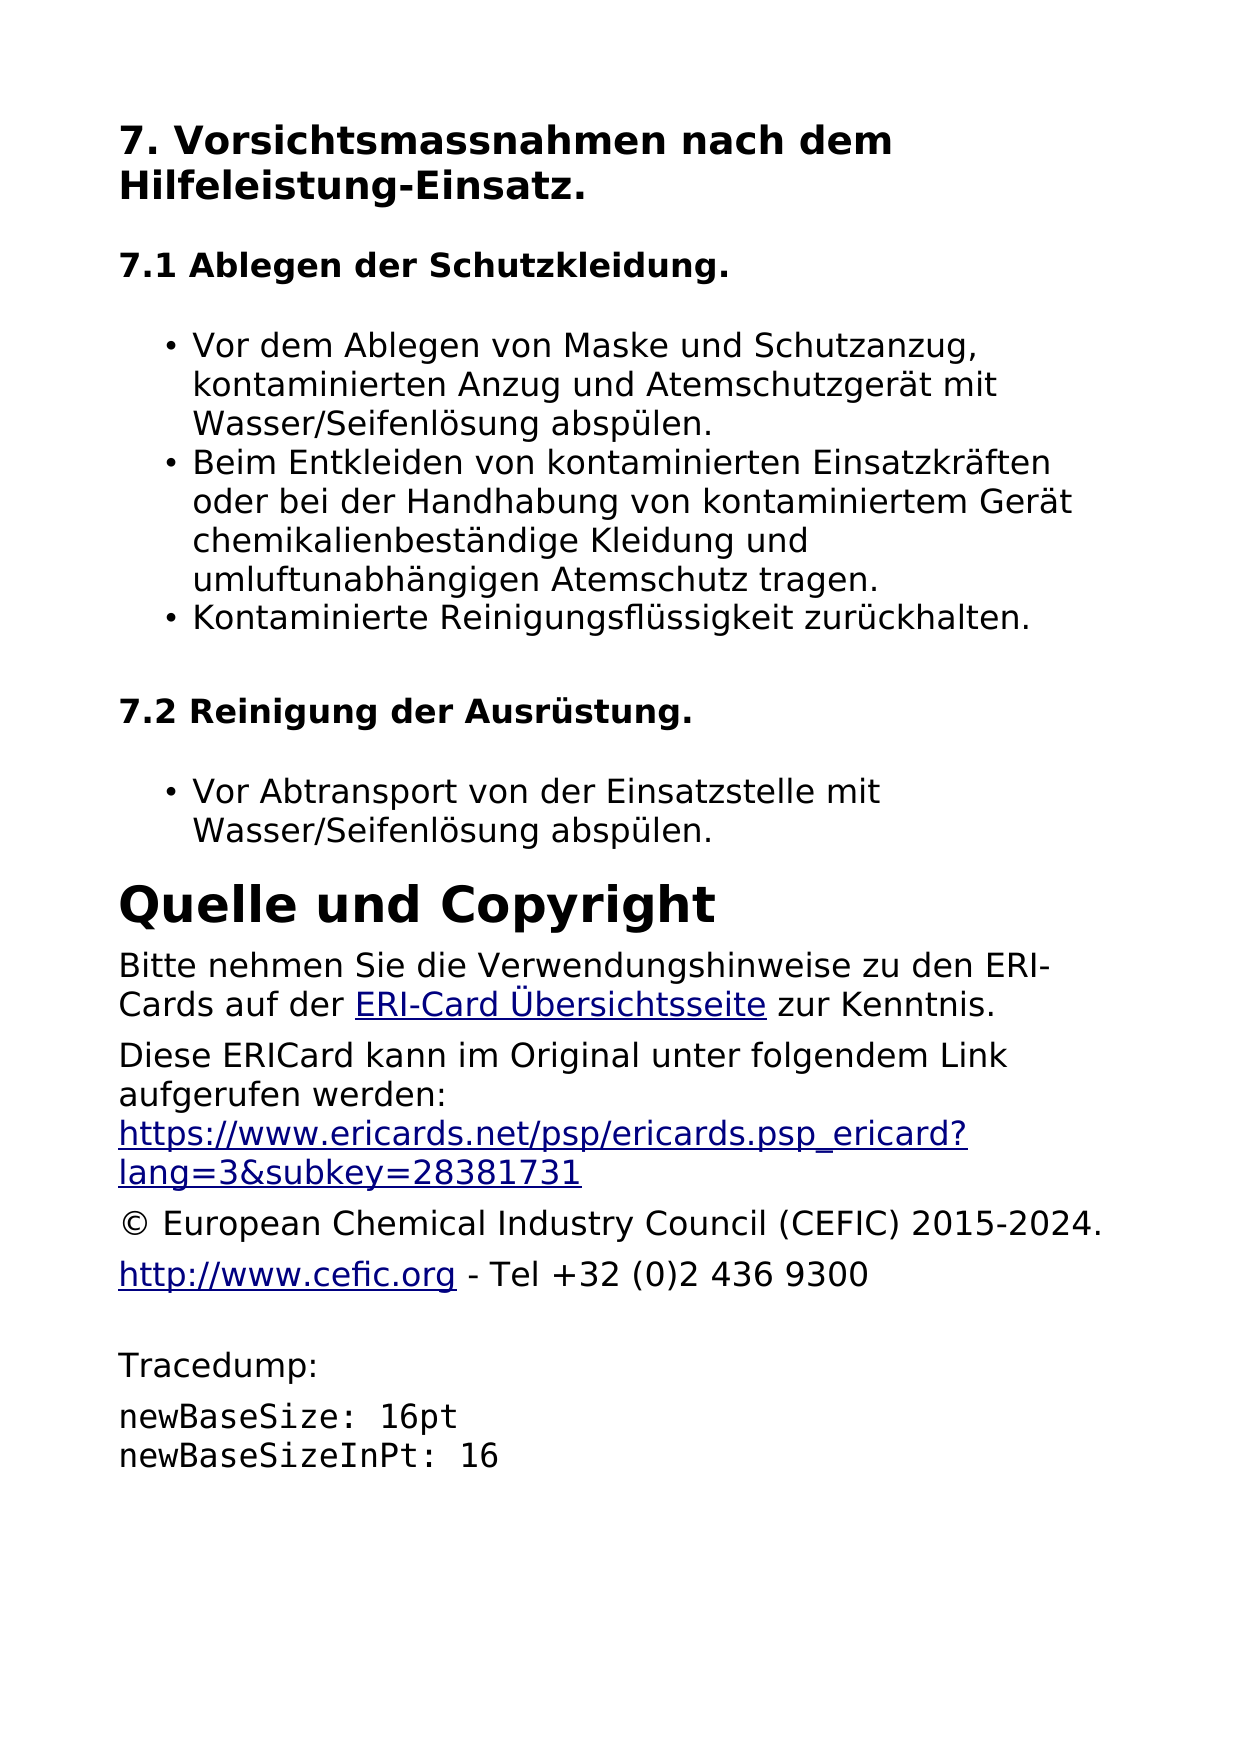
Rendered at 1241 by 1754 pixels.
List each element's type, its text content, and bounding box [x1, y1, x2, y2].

text © European Chemical Industry Council (CEFIC) 2015-2024. [118, 1204, 1122, 1243]
text Tracedump: [118, 1307, 1122, 1385]
text Diese ERICard kann im Original unter folgendem Link aufgerufen werden: https://www.ericards.net/psp/ericards.psp_ericard?lang=3&subkey=28381731 [118, 1037, 1122, 1192]
text newBaseSize: 16pt newBaseSizeInPt: 16 [118, 1397, 1122, 1475]
list Vor Abtransport von der Einsatzstelle mit Wasser/Seifenlösung abspülen. [177, 773, 1122, 851]
list Vor dem Ablegen von Maske und Schutzanzug, kontaminierten Anzug und Atemschutzgerät mit Wasser/Seifenlösung abspülen. [177, 327, 1122, 443]
list Kontaminierte Reinigungsflüssigkeit zurückhalten. [177, 599, 1122, 638]
text Bitte nehmen Sie die Verwendungshinweise zu den ERI-Cards auf der ERI-Card Übersichtsseite zur Kenntnis. [118, 946, 1122, 1024]
subtitle Quelle und Copyright [118, 876, 1122, 934]
text http://www.cefic.org - Tel +32 (0)2 436 9300 [118, 1256, 1122, 1295]
subtitle 7. Vorsichtsmassnahmen nach dem Hilfeleistung-Einsatz. [118, 118, 1122, 208]
list Beim Entkleiden von kontaminierten Einsatzkräften oder bei der Handhabung von kontaminiertem Gerät chemikalienbeständige Kleidung und umluftunabhängigen Atemschutz tragen. [177, 443, 1122, 599]
subtitle 7.1 Ablegen der Schutzkleidung. [118, 246, 1122, 285]
subtitle 7.2 Reinigung der Ausrüstung. [118, 692, 1122, 731]
